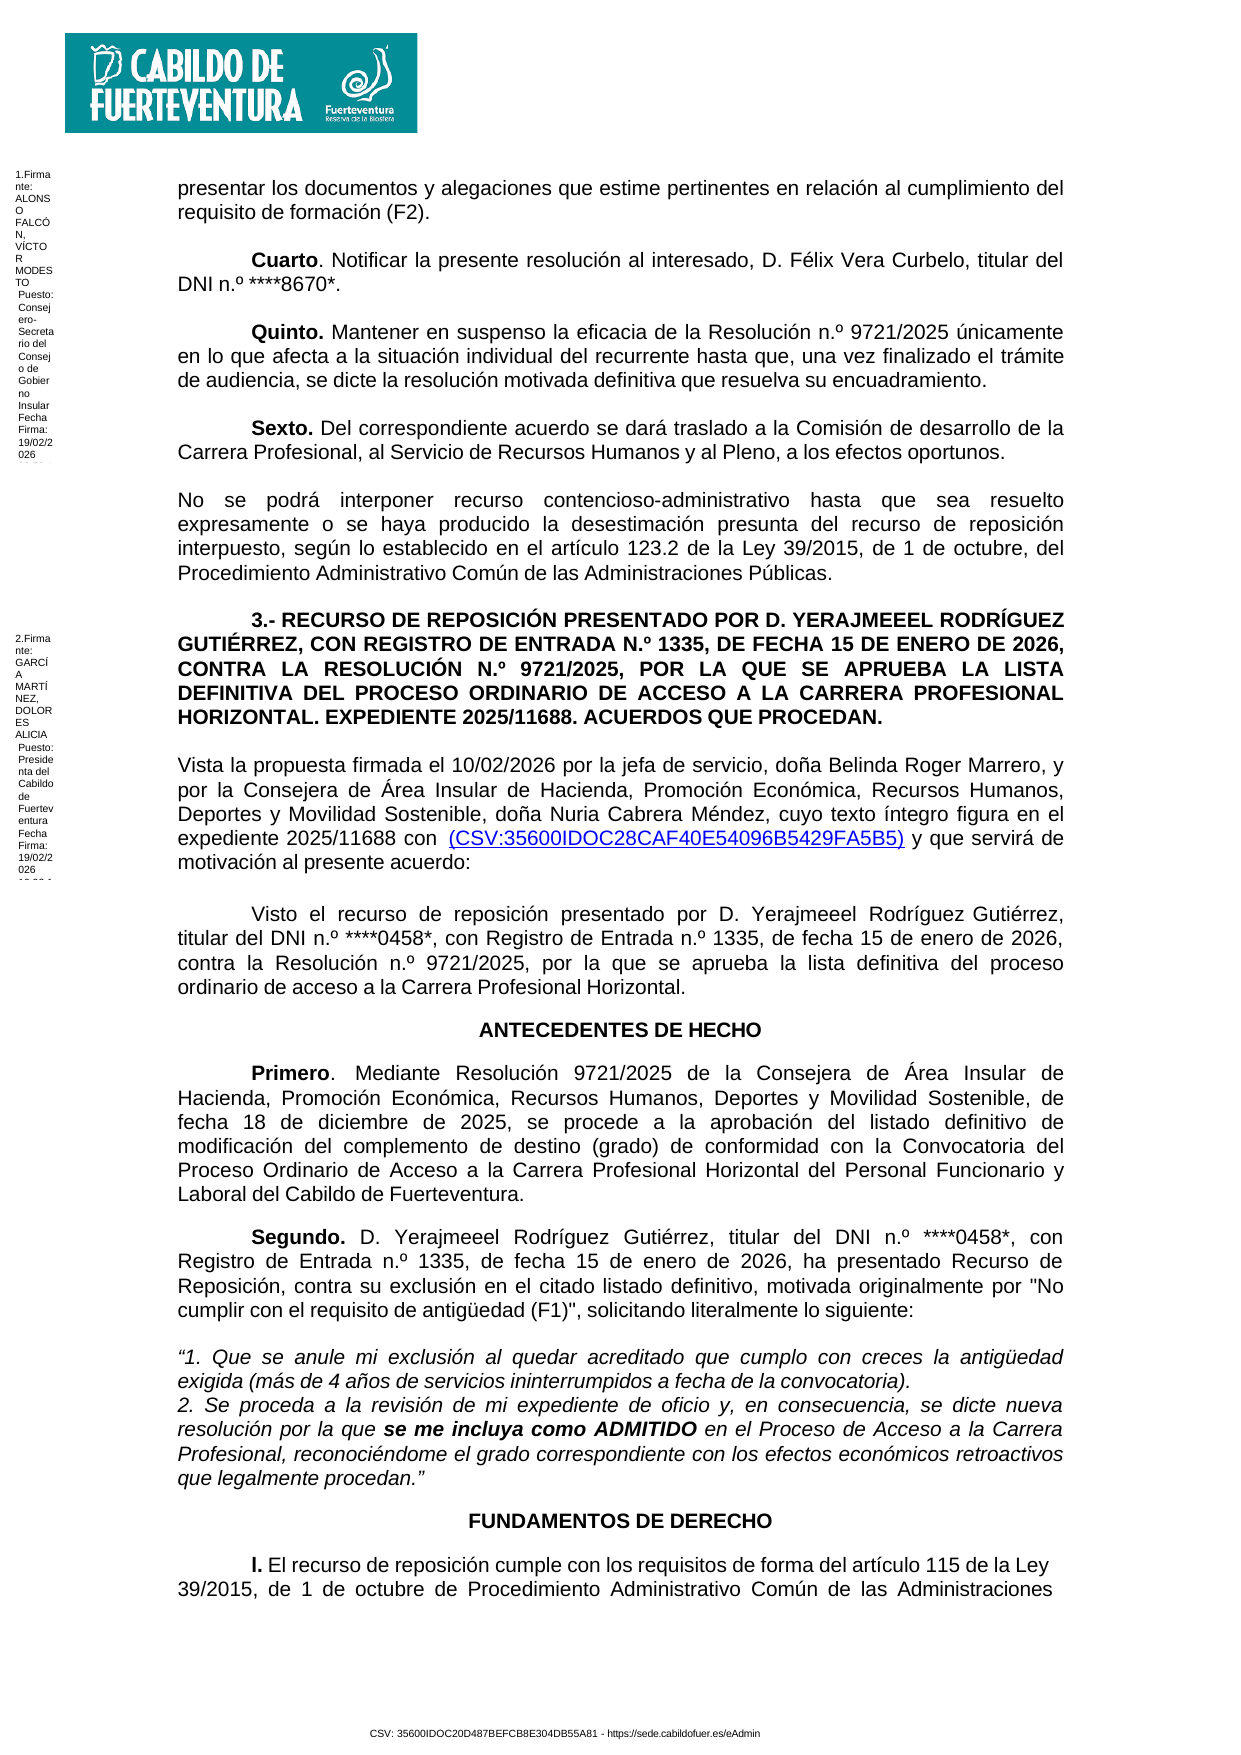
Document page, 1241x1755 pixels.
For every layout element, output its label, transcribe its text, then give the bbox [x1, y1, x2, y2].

text Visto el recurso de reposición presentado por D. Yerajmeeel Rodríguez Gutiérrez, titular del DNI n.º ****0458*, con Registro de Entrada n.º 1335, de fecha 15 de enero de 2026, contra la Resolución n.º 9721/2025, por la que se aprueba la lista definitiva del proceso ordinario de acceso a la Carrera Profesional Horizontal. [177, 902, 1064, 999]
text presentar los documentos y alegaciones que estime pertinentes en relación al cumplimiento del requisito de formación (F2). [177, 176, 1064, 224]
text [13, 631, 54, 879]
text 1.Firmante: ALONSO FALCÓN, VÍCTOR MODESTO [15, 169, 54, 288]
text No se podrá interponer recurso contencioso-administrativo hasta que sea resuelto expresamente o se haya producido la desestimación presunta del recurso de reposición interpuesto, según lo establecido en el artículo 123.2 de la Ley 39/2015, de 1 de octubre, del Procedimiento Administrativo Común de las Administraciones Públicas. [177, 488, 1064, 584]
subtitle ANTECEDENTES DE HECHO [466, 1018, 774, 1042]
subtitle FUNDAMENTOS DE DERECHO [466, 1509, 774, 1533]
text Vista la propuesta firmada el 10/02/2026 por la jefa de servicio, doña Belinda Roger Marrero, y por la Consejera de Área Insular de Hacienda, Promoción Económica, Recursos Humanos, Deportes y Movilidad Sostenible, doña Nuria Cabrera Méndez, cuyo texto íntegro figura en el expediente 2025/11688 con (CSV:35600IDOC28CAF40E54096B5429FA5B5) y que servirá de motivación al presente acuerdo: [177, 753, 1064, 874]
text Primero. Mediante Resolución 9721/2025 de la Consejera de Área Insular de Hacienda, Promoción Económica, Recursos Humanos, Deportes y Movilidad Sostenible, de fecha 18 de diciembre de 2025, se procede a la aprobación del listado definitivo de modificación del complemento de destino (grado) de conformidad con la Convocatoria del Proceso Ordinario de Acceso a la Carrera Profesional Horizontal del Personal Funcionario y Laboral del Cabildo de Fuerteventura. [177, 1061, 1064, 1206]
text l. El recurso de reposición cumple con los requisitos de forma del artículo 115 de la Ley 39/2015, de 1 de octubre de Procedimiento Administrativo Común de las Administraciones [177, 1552, 1061, 1601]
text Puesto: Presidenta del Cabildo de Fuerteventura Fecha Firma: 19/02/2026 10:02:19 [18, 741, 54, 879]
text Segundo. D. Yerajmeeel Rodríguez Gutiérrez, titular del DNI n.º ****0458*, con Registro de Entrada n.º 1335, de fecha 15 de enero de 2026, ha presentado Recurso de Reposición, contra su exclusión en el citado listado definitivo, motivada originalmente por "No cumplir con el requisito de antigüedad (F1)", solicitando literalmente lo siguiente: [177, 1225, 1064, 1322]
text 2. Se proceda a la revisión de mi expediente de oficio y, en consecuencia, se dicte nueva resolución por la que se me incluya como ADMITIDO en el Proceso de Acceso a la Carrera Profesional, reconociéndome el grado correspondiente con los efectos económicos retroactivos que legalmente procedan.” [177, 1393, 1064, 1490]
text Cuarto. Notificar la presente resolución al interesado, D. Félix Vera Curbelo, titular del DNI n.º ****8670*. [177, 248, 1064, 296]
text Sexto. Del correspondiente acuerdo se dará traslado a la Comisión de desarrollo de la Carrera Profesional, al Servicio de Recursos Humanos y al Pleno, a los efectos oportunos. [177, 415, 1064, 464]
text Quinto. Mantener en suspenso la eficacia de la Resolución n.º 9721/2025 únicamente en lo que afecta a la situación individual del recurrente hasta que, una vez finalizado el trámite de audiencia, se dicte la resolución motivada definitiva que resuelva su encuadramiento. [177, 319, 1064, 392]
text 2.Firmante: GARCÍA MARTÍNEZ, DOLORES ALICIA [15, 633, 54, 741]
text [13, 167, 54, 463]
subtitle 3.- RECURSO DE REPOSICIÓN PRESENTADO POR D. YERAJMEEEL RODRÍGUEZ GUTIÉRREZ, CON REGISTRO DE ENTRADA N.º 1335, DE FECHA 15 DE ENERO DE 2026, CONTRA LA RESOLUCIÓN N.º 9721/2025, POR LA QUE SE APRUEBA LA LISTA DEFINITIVA DEL PROCESO ORDINARIO DE ACCESO A LA CARRERA PROFESIONAL HORIZONTAL. EXPEDIENTE 2025/11688. ACUERDOS QUE PROCEDAN. [177, 608, 1064, 729]
text “1. Que se anule mi exclusión al quedar acreditado que cumplo con creces la antigüedad exigida (más de 4 años de servicios ininterrumpidos a fecha de la convocatoria). [177, 1345, 1064, 1393]
text Puesto: Consejero-Secretario del Consejo de Gobierno Insular Fecha Firma: 19/02/2026 09:59:16 [18, 289, 54, 463]
